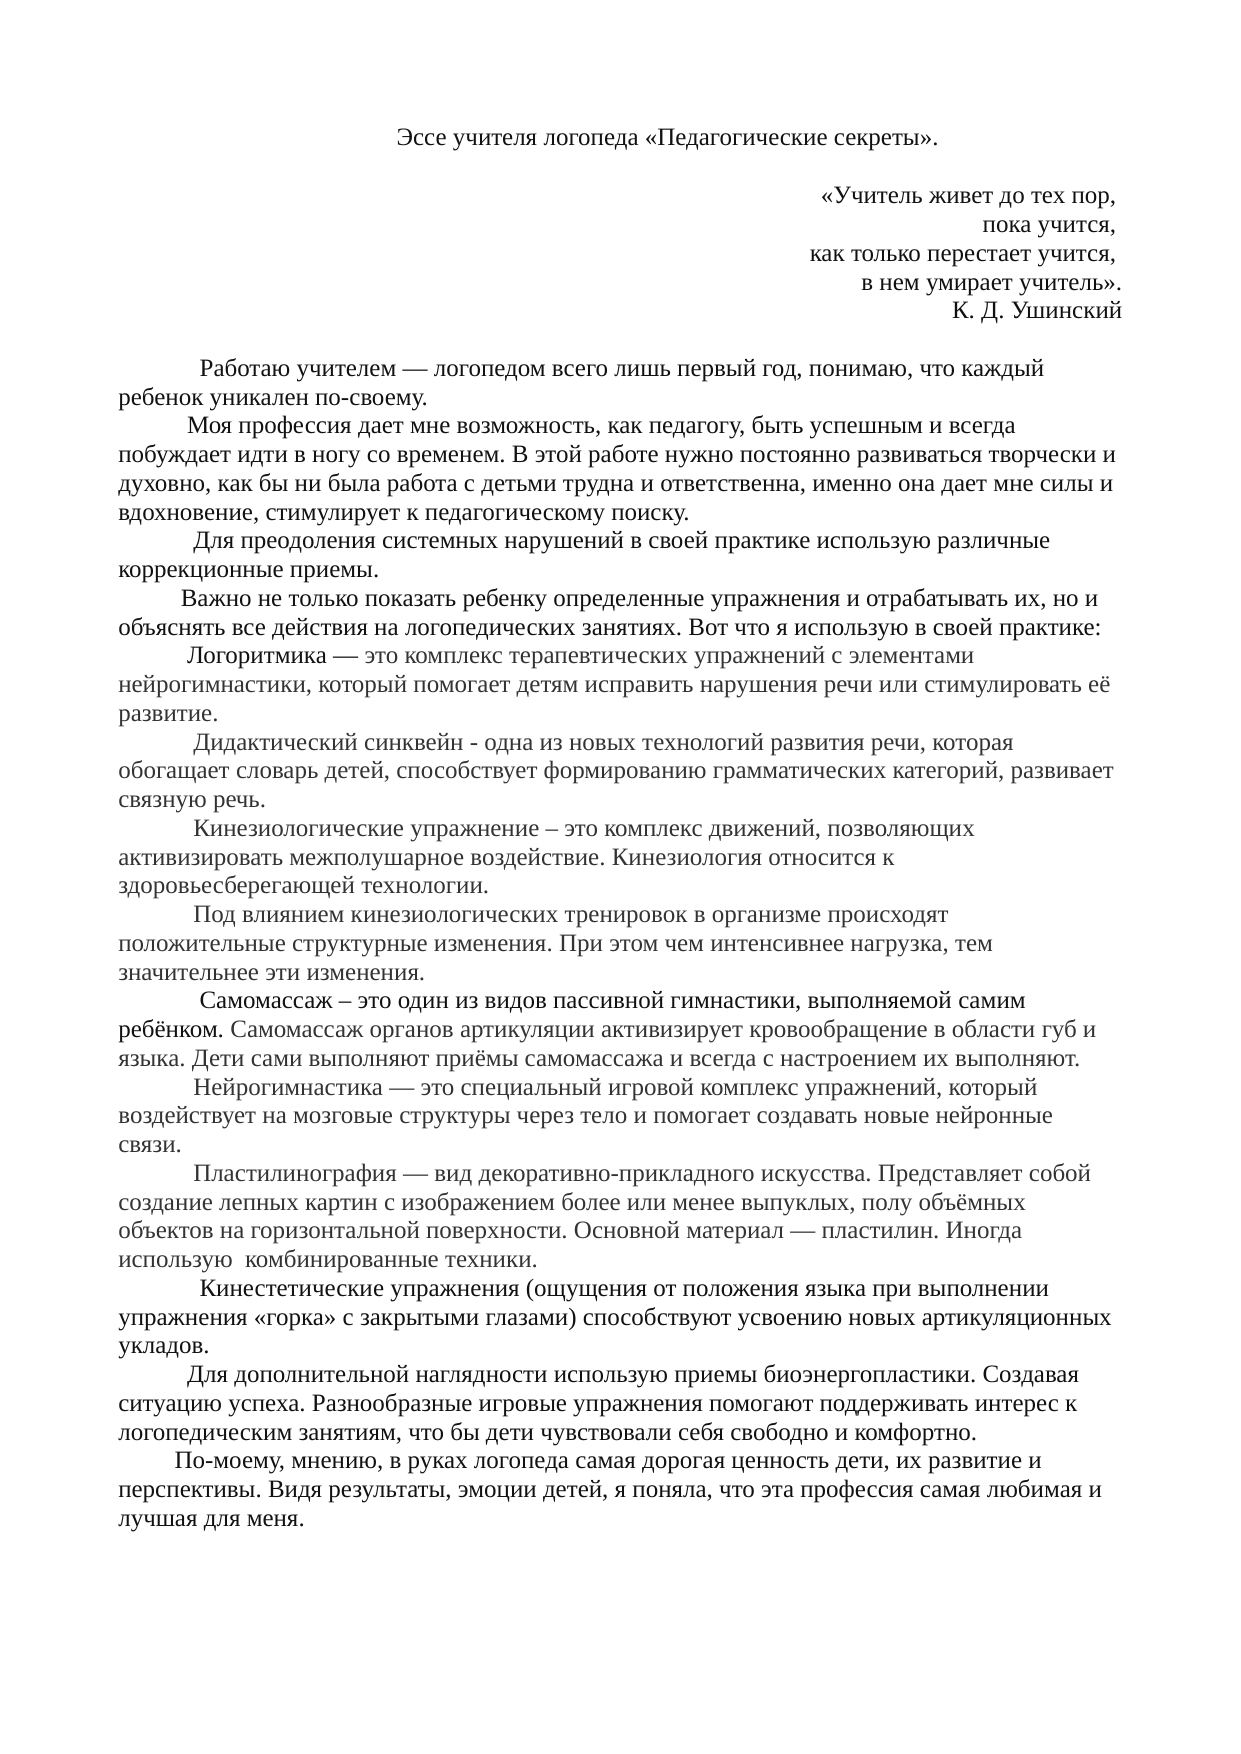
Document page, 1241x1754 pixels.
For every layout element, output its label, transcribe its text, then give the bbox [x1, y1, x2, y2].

text Кинезиологические упражнение – это комплекс движений, позволяющих активизировать межполушарное воздействие. Кинезиология относится к здоровьесберегающей технологии. [118, 813, 1122, 899]
text в нем умирает учитель». [118, 267, 1122, 295]
text как только перестает учится, [118, 238, 1122, 267]
text Дидактический синквейн - одна из новых технологий развития речи, которая обогащает словарь детей, способствует формированию грамматических категорий, развивает связную речь. [118, 727, 1122, 813]
text Самомассаж – это один из видов пассивной гимнастики, выполняемой самим ребёнком. Самомассаж органов артикуляции активизирует кровообращение в области губ и языка. Дети сами выполняют приёмы самомассажа и всегда с настроением их выполняют. [118, 985, 1122, 1072]
text Нейрогимнастика — это специальный игровой комплекс упражнений, который воздействует на мозговые структуры через тело и помогает создавать новые нейронные связи. [118, 1072, 1122, 1158]
text Пластилинография — вид декоративно-прикладного искусства. Представляет собой создание лепных картин с изображением более или менее выпуклых, полу объёмных объектов на горизонтальной поверхности. Основной материал — пластилин. Иногда использую комбинированные техники. [118, 1158, 1122, 1273]
text Логоритмика — это комплекс терапевтических упражнений с элементами нейрогимнастики, который помогает детям исправить нарушения речи или стимулировать её развитие. [118, 640, 1122, 727]
text Моя профессия дает мне возможность, как педагогу, быть успешным и всегда побуждает идти в ногу со временем. В этой работе нужно постоянно развиваться творчески и духовно, как бы ни была работа с детьми трудна и ответственна, именно она дает мне силы и вдохновение, стимулирует к педагогическому поиску. [118, 410, 1122, 525]
text К. Д. Ушинский [118, 295, 1122, 324]
text «Учитель живет до тех пор, [118, 180, 1122, 209]
text По-моему, мнению, в руках логопеда самая дорогая ценность дети, их развитие и перспективы. Видя результаты, эмоции детей, я поняла, что эта профессия самая любимая и лучшая для меня. [118, 1445, 1122, 1532]
text Эссе учителя логопеда «Педагогические секреты». [118, 118, 1122, 152]
text пока учится, [118, 209, 1122, 238]
text Под влиянием кинезиологических тренировок в организме происходят положительные структурные изменения. При этом чем интенсивнее нагрузка, тем значительнее эти изменения. [118, 899, 1122, 985]
text Работаю учителем — логопедом всего лишь первый год, понимаю, что каждый ребенок уникален по-своему. [118, 353, 1122, 410]
text Для преодоления системных нарушений в своей практике использую различные коррекционные приемы. [118, 525, 1122, 583]
text Кинестетические упражнения (ощущения от положения языка при выполнении упражнения «горка» с закрытыми глазами) способствуют усвоению новых артикуляционных укладов. [118, 1273, 1122, 1359]
text Для дополнительной наглядности использую приемы биоэнергопластики. Создавая ситуацию успеха. Разнообразные игровые упражнения помогают поддерживать интерес к логопедическим занятиям, что бы дети чувствовали себя свободно и комфортно. [118, 1359, 1122, 1445]
text Важно не только показать ребенку определенные упражнения и отрабатывать их, но и объяснять все действия на логопедических занятиях. Вот что я использую в своей практике: [118, 583, 1122, 640]
